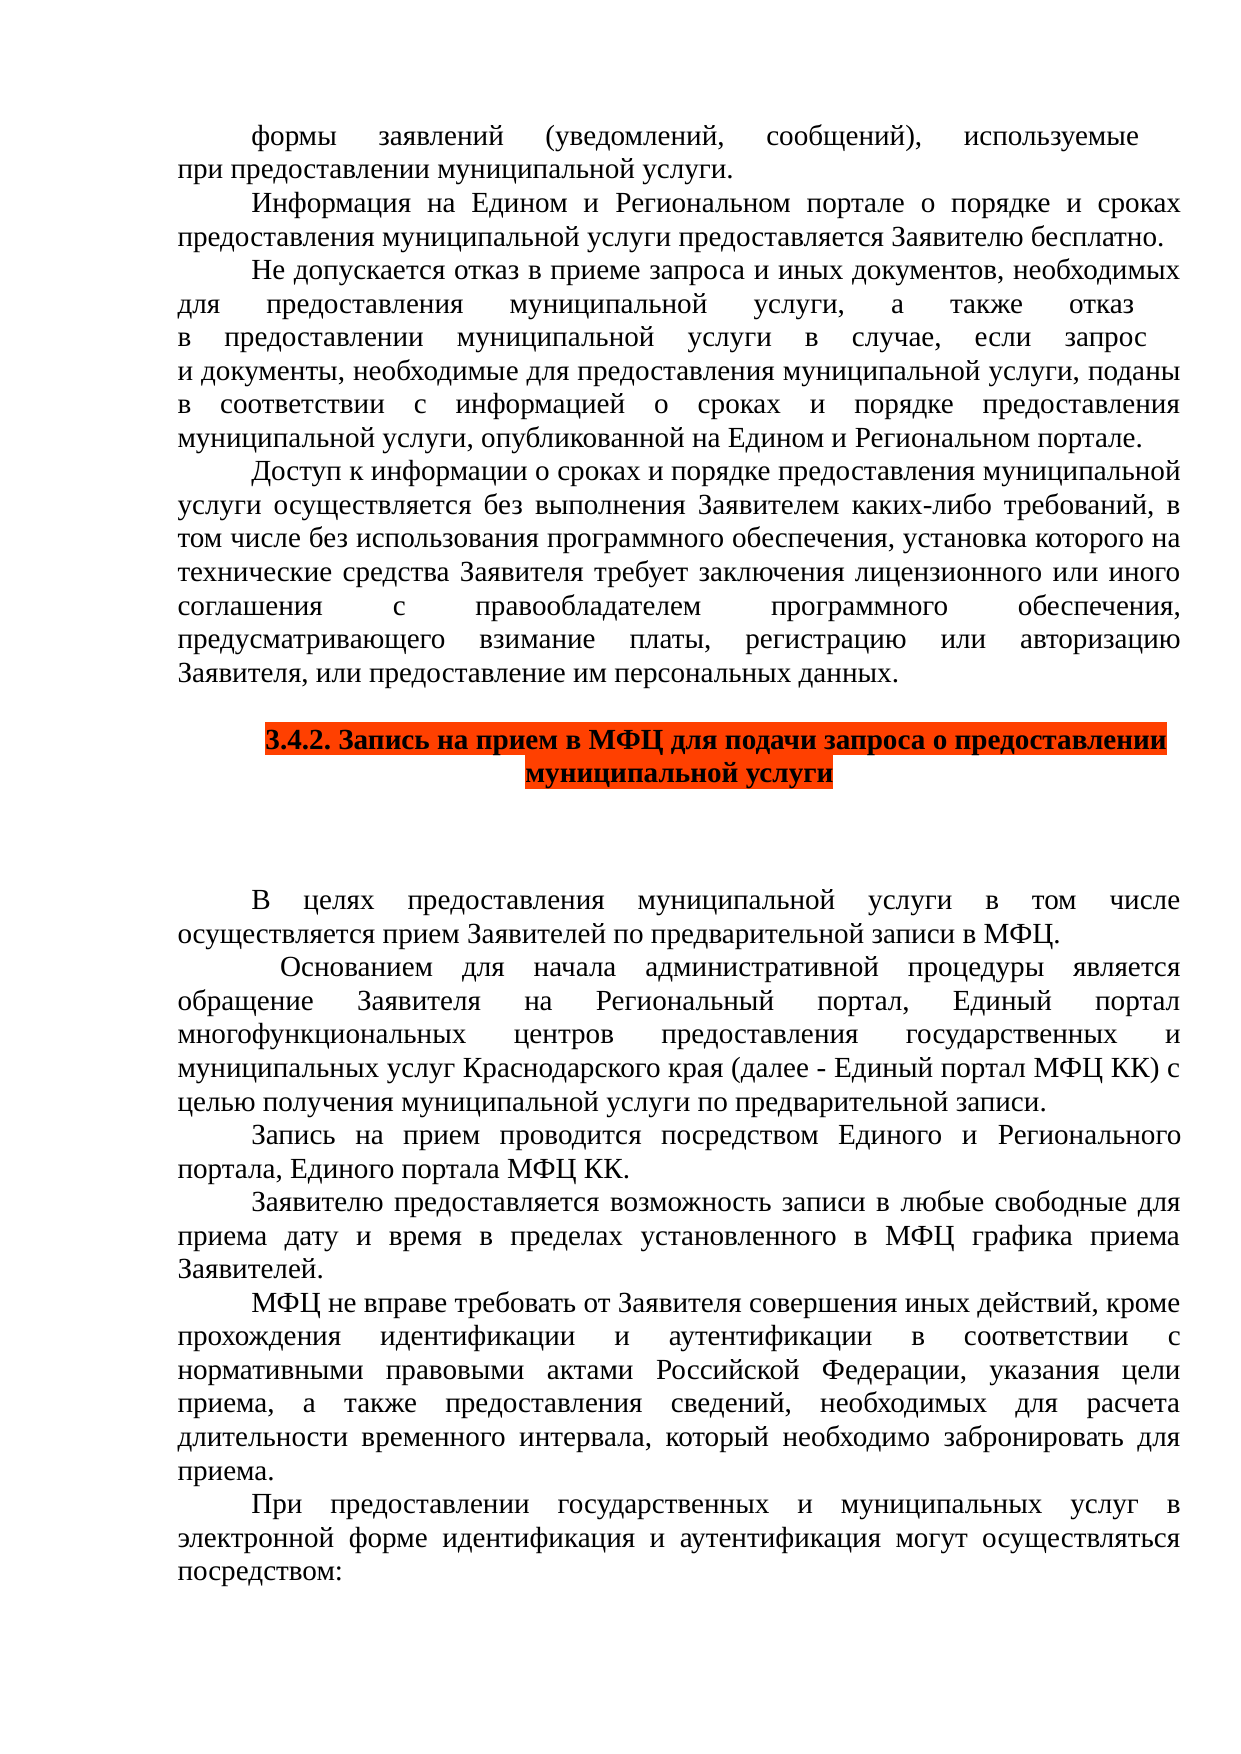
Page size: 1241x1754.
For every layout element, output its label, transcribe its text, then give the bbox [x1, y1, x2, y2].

text Основанием для начала административной процедуры является обращение Заявителя на Региональный портал, Единый портал многофункциональных центров предоставления государственных и муниципальных услуг Краснодарского края (далее - Единый портал МФЦ КК) с целью получения муниципальной услуги по предварительной записи. [177, 949, 1181, 1117]
text Заявителю предоставляется возможность записи в любые свободные для приема дату и время в пределах установленного в МФЦ графика приема Заявителей. [177, 1184, 1181, 1285]
text формы заявлений (уведомлений, сообщений), используемые при предоставлении муниципальной услуги. [177, 118, 1181, 185]
text 3.4.2. Запись на прием в МФЦ для подачи запроса о предоставлении муниципальной услуги [177, 722, 1181, 789]
text При предоставлении государственных и муниципальных услуг в электронной форме идентификация и аутентификация могут осуществляться посредством: [177, 1486, 1181, 1587]
text Информация на Едином и Региональном портале о порядке и сроках предоставления муниципальной услуги предоставляется Заявителю бесплатно. [177, 185, 1181, 252]
text МФЦ не вправе требовать от Заявителя совершения иных действий, кроме прохождения идентификации и аутентификации в соответствии с нормативными правовыми актами Российской Федерации, указания цели приема, а также предоставления сведений, необходимых для расчета длительности временного интервала, который необходимо забронировать для приема. [177, 1285, 1181, 1486]
text Доступ к информации о сроках и порядке предоставления муниципальной услуги осуществляется без выполнения Заявителем каких-либо требований, в том числе без использования программного обеспечения, установка которого на технические средства Заявителя требует заключения лицензионного или иного соглашения с правообладателем программного обеспечения, предусматривающего взимание платы, регистрацию или авторизацию Заявителя, или предоставление им персональных данных. [177, 453, 1181, 688]
text В целях предоставления муниципальной услуги в том числе осуществляется прием Заявителей по предварительной записи в МФЦ. [177, 882, 1181, 949]
text Запись на прием проводится посредством Единого и Регионального портала, Единого портала МФЦ КК. [177, 1117, 1181, 1184]
text Не допускается отказ в приеме запроса и иных документов, необходимых для предоставления муниципальной услуги, а также отказ в предоставлении муниципальной услуги в случае, если запрос и документы, необходимые для предоставления муниципальной услуги, поданы в соответствии с информацией о сроках и порядке предоставления муниципальной услуги, опубликованной на Едином и Региональном портале. [177, 252, 1181, 453]
